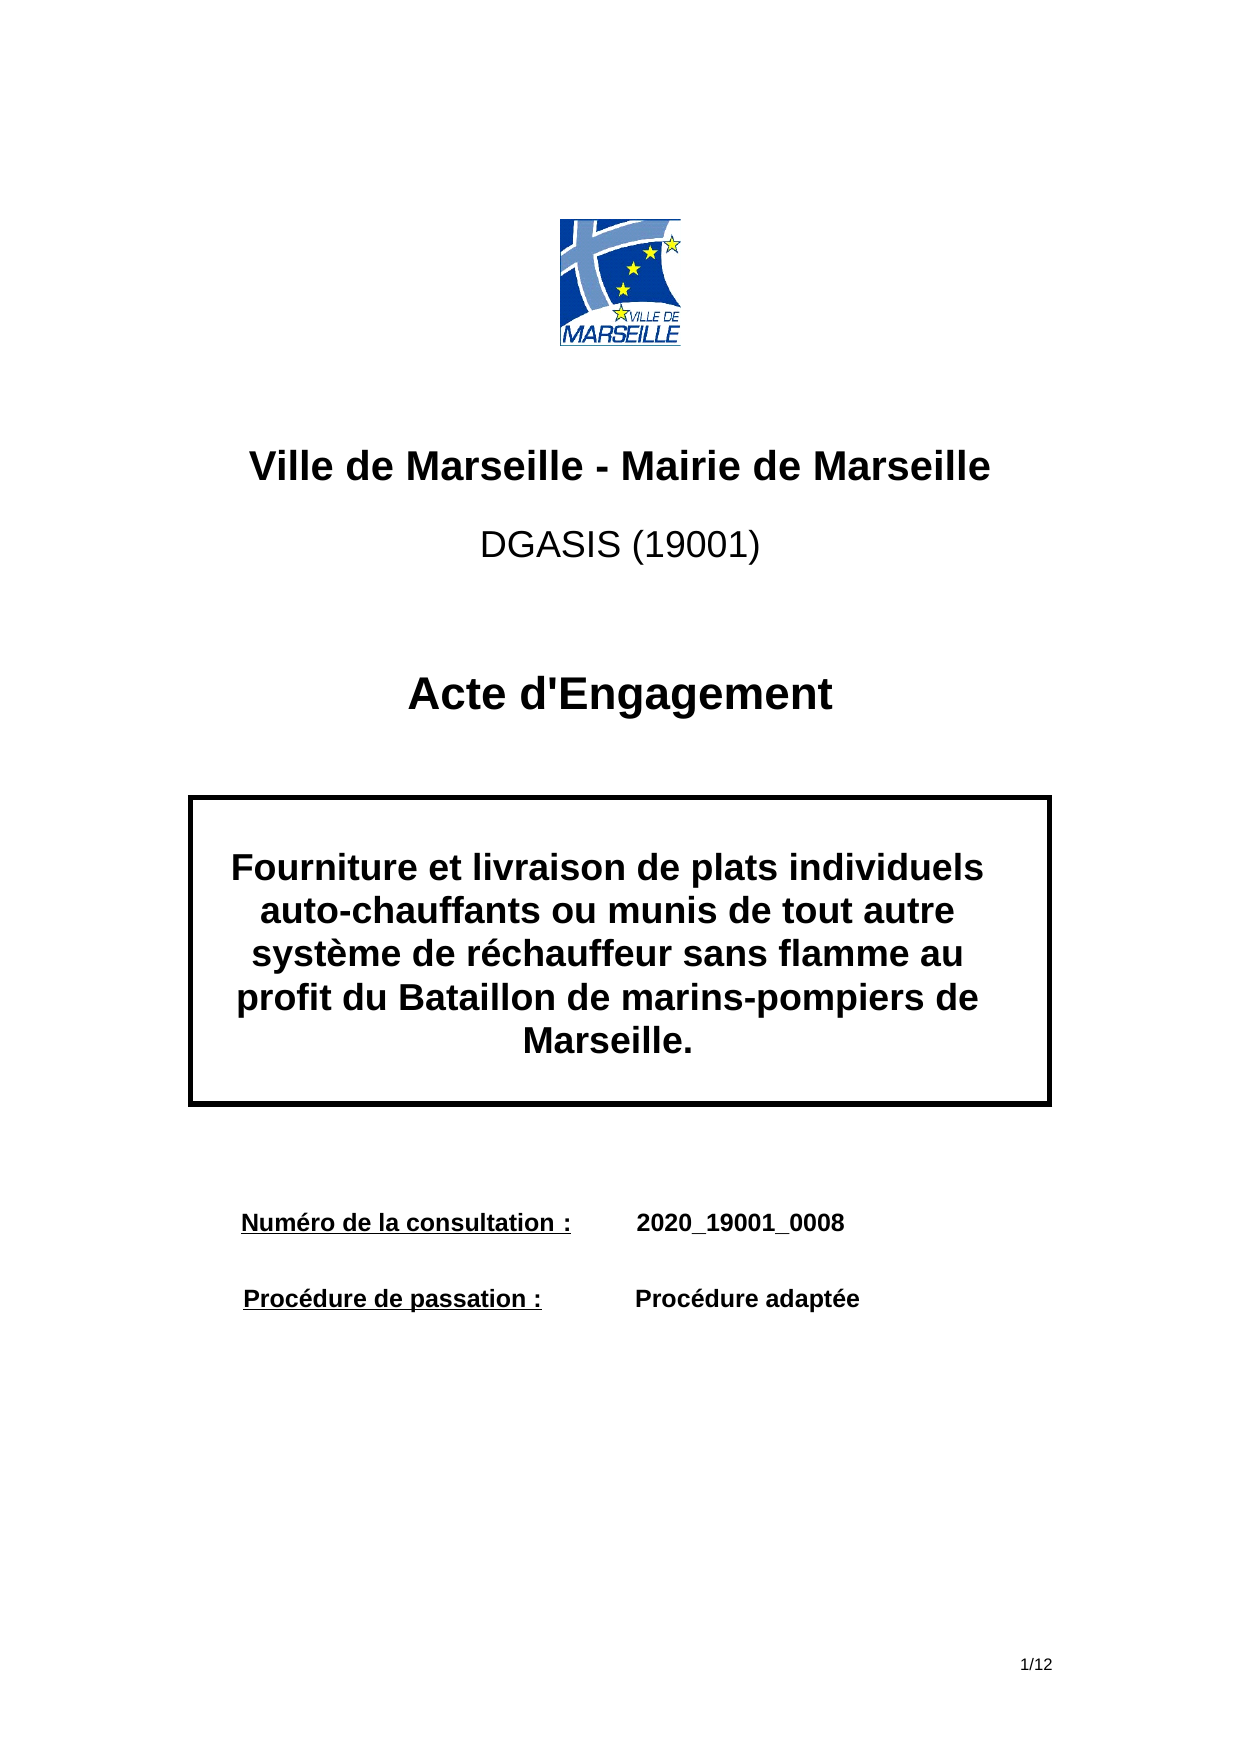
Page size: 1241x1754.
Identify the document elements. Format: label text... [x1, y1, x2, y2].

text Numéro de la consultation : 2020_19001_0008 [241, 1207, 1052, 1236]
text Fourniture et livraison de plats individuels auto-chauffants ou munis de tout autre système de réchauffeur sans flamme au profit du Bataillon de marins-pompiers de Marseille. [193, 838, 1047, 1061]
text Acte d'Engagement [188, 667, 1052, 719]
text Procédure de passation : Procédure adaptée [243, 1284, 1052, 1313]
text DGASIS (19001) [188, 523, 1052, 566]
text Ville de Marseille - Mairie de Marseille [188, 441, 1052, 489]
